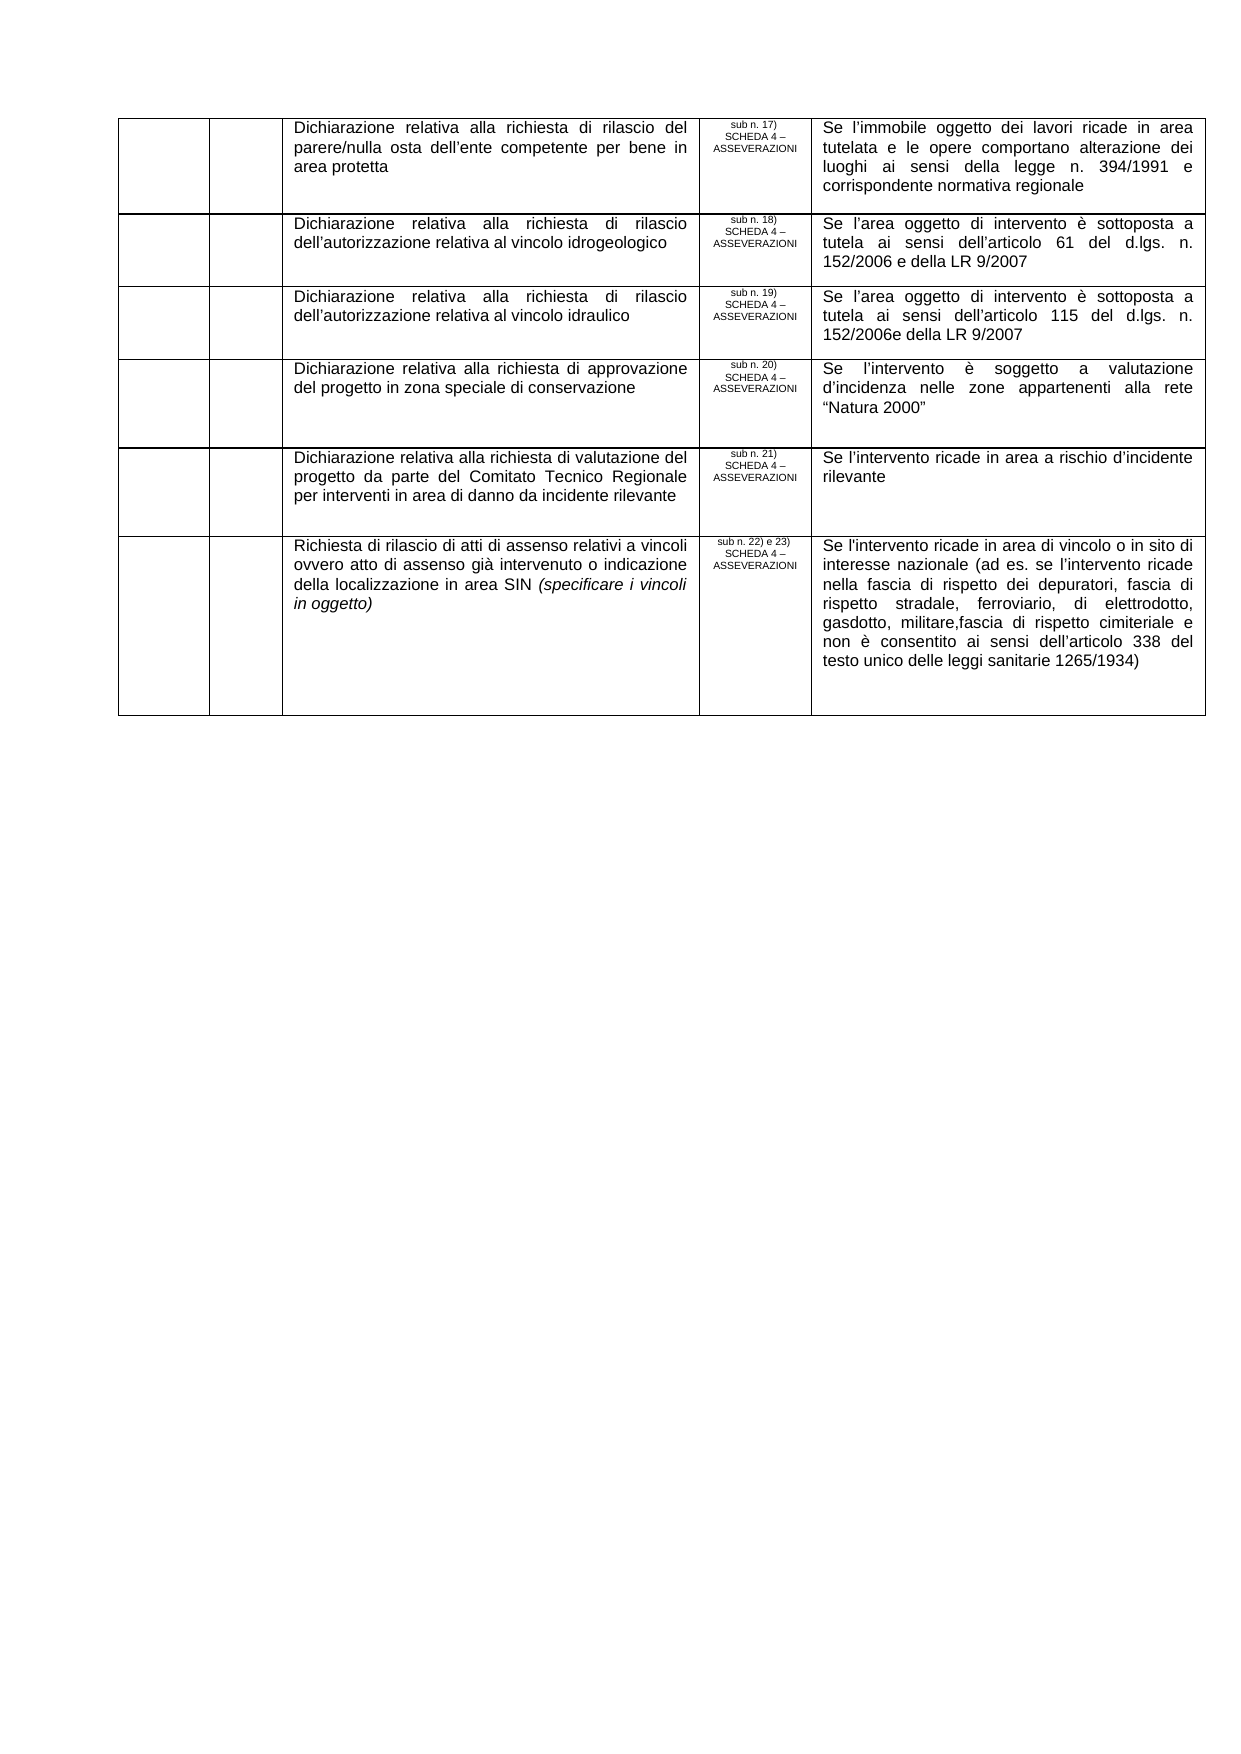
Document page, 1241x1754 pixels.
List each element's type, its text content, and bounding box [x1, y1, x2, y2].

table_cell Se l’immobile oggetto dei lavori ricade in area tutelata e le opere comportano alterazione dei luoghi ai sensi della legge n. 394/1991 e corrispondente normativa regionale [812, 119, 1205, 213]
table_cell [210, 215, 282, 286]
table_cell Richiesta di rilascio di atti di assenso relativi a vincoli ovvero atto di assenso già intervenuto o indicazione della localizzazione in area SIN (specificare i vincoli in oggetto) [283, 537, 699, 715]
table_cell sub n. 18) SCHEDA 4 – ASSEVERAZIONI [700, 215, 811, 286]
table_cell Se l'intervento ricade in area di vincolo o in sito di interesse nazionale (ad es. se l’intervento ricade nella fascia di rispetto dei depuratori, fascia di rispetto stradale, ferroviario, di elettrodotto, gasdotto, militare,fascia di rispetto cimiteriale e non è consentito ai sensi dell’articolo 338 del testo unico delle leggi sanitarie 1265/1934) [812, 537, 1205, 715]
table_cell sub n. 20) SCHEDA 4 – ASSEVERAZIONI [700, 360, 811, 447]
table_cell [119, 449, 209, 536]
table_cell [119, 287, 209, 359]
table_cell [210, 119, 282, 213]
table_cell sub n. 19) SCHEDA 4 – ASSEVERAZIONI [700, 287, 811, 359]
table_cell Dichiarazione relativa alla richiesta di valutazione del progetto da parte del Comitato Tecnico Regionale per interventi in area di danno da incidente rilevante [283, 449, 699, 536]
table_cell [119, 360, 209, 447]
table_cell [119, 119, 209, 213]
table_cell sub n. 22) e 23) SCHEDA 4 – ASSEVERAZIONI [700, 537, 811, 715]
table_cell Dichiarazione relativa alla richiesta di rilascio del parere/nulla osta dell’ente competente per bene in area protetta [283, 119, 699, 213]
table_cell [210, 287, 282, 359]
table_cell Dichiarazione relativa alla richiesta di rilascio dell’autorizzazione relativa al vincolo idrogeologico [283, 215, 699, 286]
table_cell Se l’area oggetto di intervento è sottoposta a tutela ai sensi dell’articolo 61 del d.lgs. n. 152/2006 e della LR 9/2007 [812, 215, 1205, 286]
table_cell Se l’area oggetto di intervento è sottoposta a tutela ai sensi dell’articolo 115 del d.lgs. n. 152/2006e della LR 9/2007 [812, 287, 1205, 359]
table_cell [119, 537, 209, 715]
table_cell sub n. 17) SCHEDA 4 – ASSEVERAZIONI [700, 119, 811, 213]
table_cell Dichiarazione relativa alla richiesta di rilascio dell’autorizzazione relativa al vincolo idraulico [283, 287, 699, 359]
table_cell Se l’intervento è soggetto a valutazione d’incidenza nelle zone appartenenti alla rete “Natura 2000” [812, 360, 1205, 447]
table_cell [210, 449, 282, 536]
table_cell sub n. 21) SCHEDA 4 – ASSEVERAZIONI [700, 449, 811, 536]
table_cell [210, 360, 282, 447]
table_cell Se l’intervento ricade in area a rischio d’incidente rilevante [812, 449, 1205, 536]
table_cell [210, 537, 282, 715]
table_cell Dichiarazione relativa alla richiesta di approvazione del progetto in zona speciale di conservazione [283, 360, 699, 447]
table_cell [119, 215, 209, 286]
